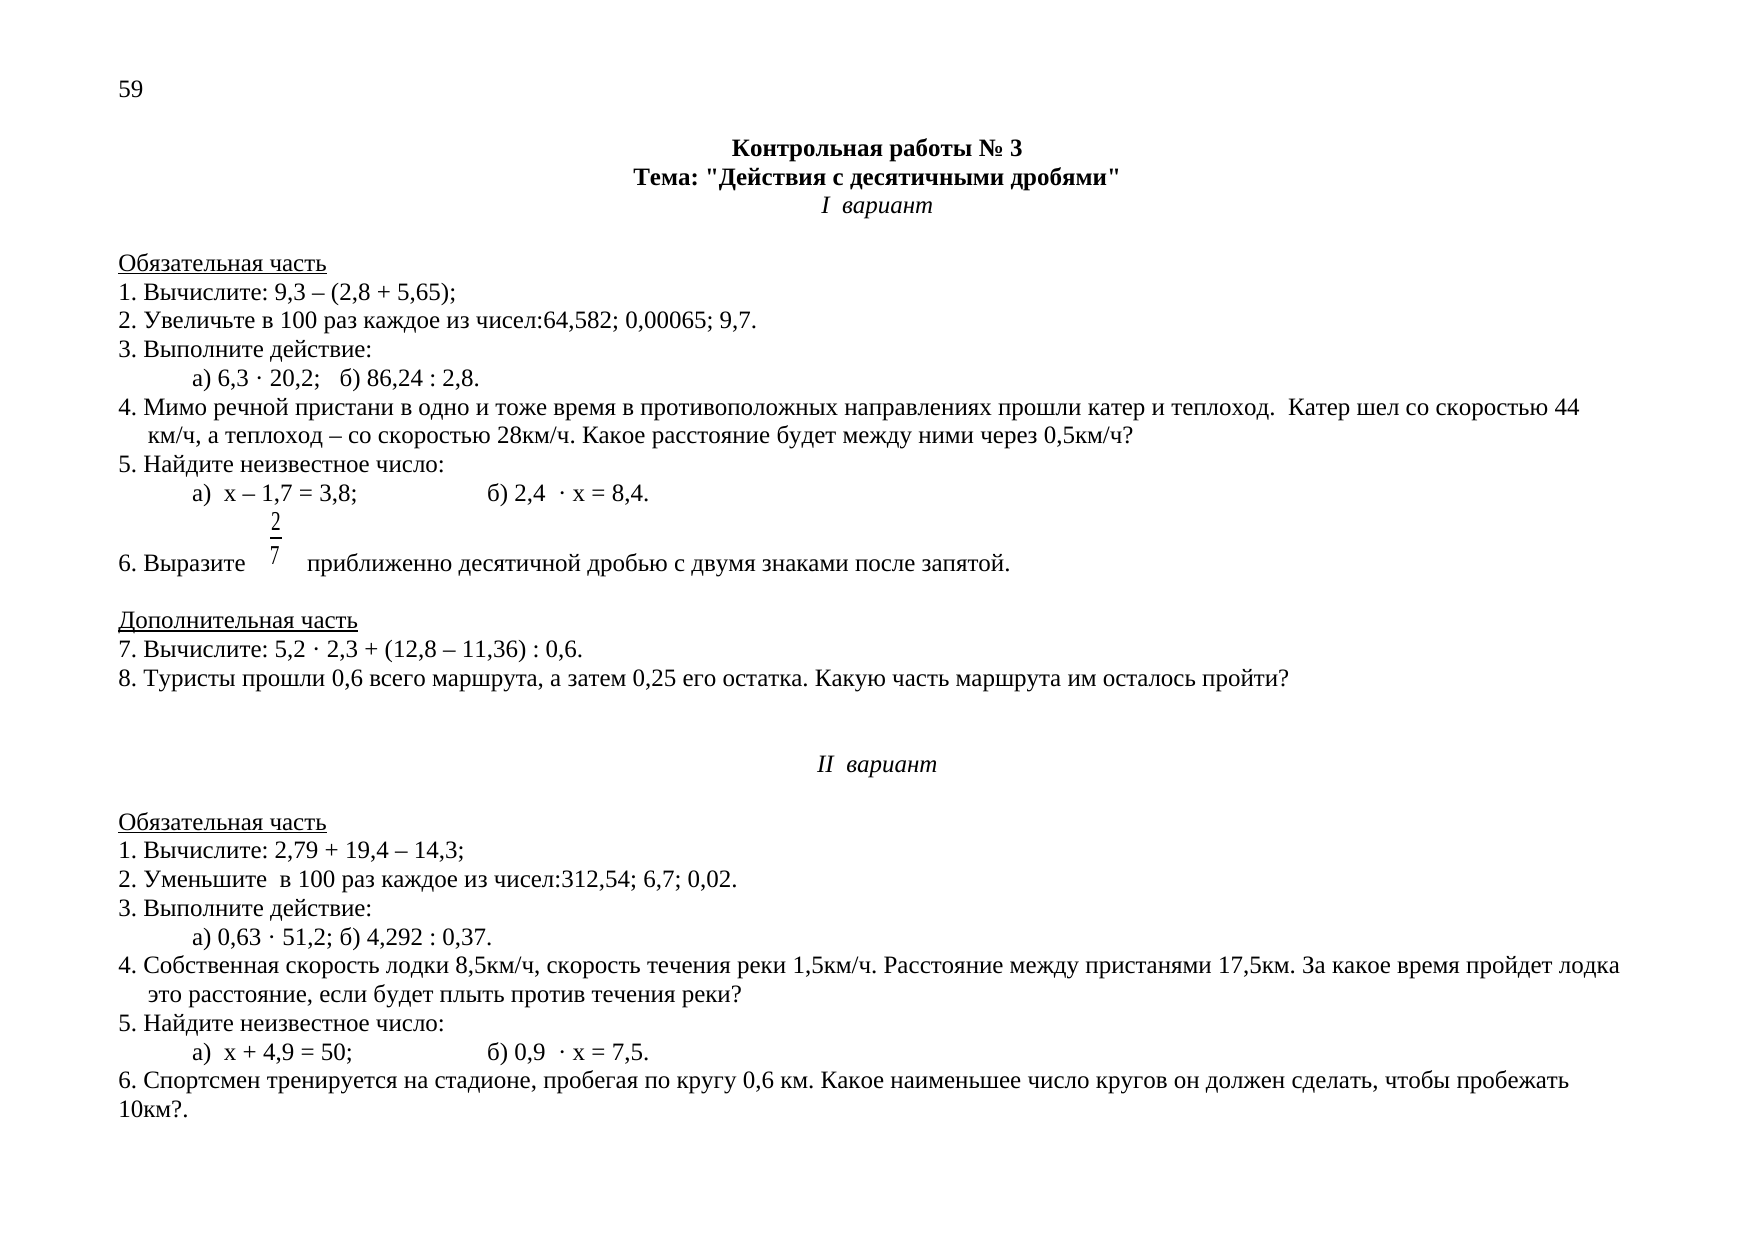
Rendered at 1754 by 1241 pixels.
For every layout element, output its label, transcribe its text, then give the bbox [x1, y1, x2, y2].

text Обязательная часть [118, 248, 1636, 277]
text Контрольная работы № 3 [118, 133, 1636, 162]
text 4. Мимо речной пристани в одно и тоже время в противоположных направлениях прошли катер и теплоход. Катер шел со скоростью 44 км/ч, а теплоход – со скоростью 28км/ч. Какое расстояние будет между ними через 0,5км/ч? [118, 392, 1636, 449]
text а) 6,3 · 20,2; б) 86,24 : 2,8. [118, 363, 1636, 392]
text 6. Выразите приближенно десятичной дробью с двумя знаками после запятой. [118, 507, 1636, 577]
text 4. Собственная скорость лодки 8,5км/ч, скорость течения реки 1,5км/ч. Расстояние между пристанями 17,5км. За какое время пройдет лодка это расстояние, если будет плыть против течения реки? [118, 950, 1636, 1008]
text I вариант [118, 190, 1636, 219]
text 6. Спортсмен тренируется на стадионе, пробегая по кругу 0,6 км. Какое наименьшее число кругов он должен сделать, чтобы пробежать 10км?. [118, 1065, 1636, 1123]
text 1. Вычислите: 9,3 – (2,8 + 5,65); [118, 277, 1636, 305]
text II вариант [118, 749, 1636, 778]
text 3. Выполните действие: [118, 334, 1636, 363]
text Дополнительная часть [118, 605, 1636, 634]
text 3. Выполните действие: [118, 893, 1636, 922]
text 2. Увеличьте в 100 раз каждое из чисел:64,582; 0,00065; 9,7. [118, 305, 1636, 334]
text 5. Найдите неизвестное число: [118, 449, 1636, 478]
text а) х – 1,7 = 3,8; б) 2,4 · х = 8,4. [118, 478, 1636, 507]
text 7. Вычислите: 5,2 · 2,3 + (12,8 – 11,36) : 0,6. [118, 634, 1636, 663]
text а) х + 4,9 = 50; б) 0,9 · х = 7,5. [118, 1037, 1636, 1065]
text 5. Найдите неизвестное число: [118, 1008, 1636, 1037]
text 8. Туристы прошли 0,6 всего маршрута, а затем 0,25 его остатка. Какую часть маршрута им осталось пройти? [118, 663, 1636, 692]
text а) 0,63 · 51,2; б) 4,292 : 0,37. [118, 922, 1636, 950]
text 1. Вычислите: 2,79 + 19,4 – 14,3; [118, 835, 1636, 864]
text 2. Уменьшите в 100 раз каждое из чисел:312,54; 6,7; 0,02. [118, 864, 1636, 893]
text Обязательная часть [118, 807, 1636, 835]
text Тема: "Действия с десятичными дробями" [118, 162, 1636, 190]
